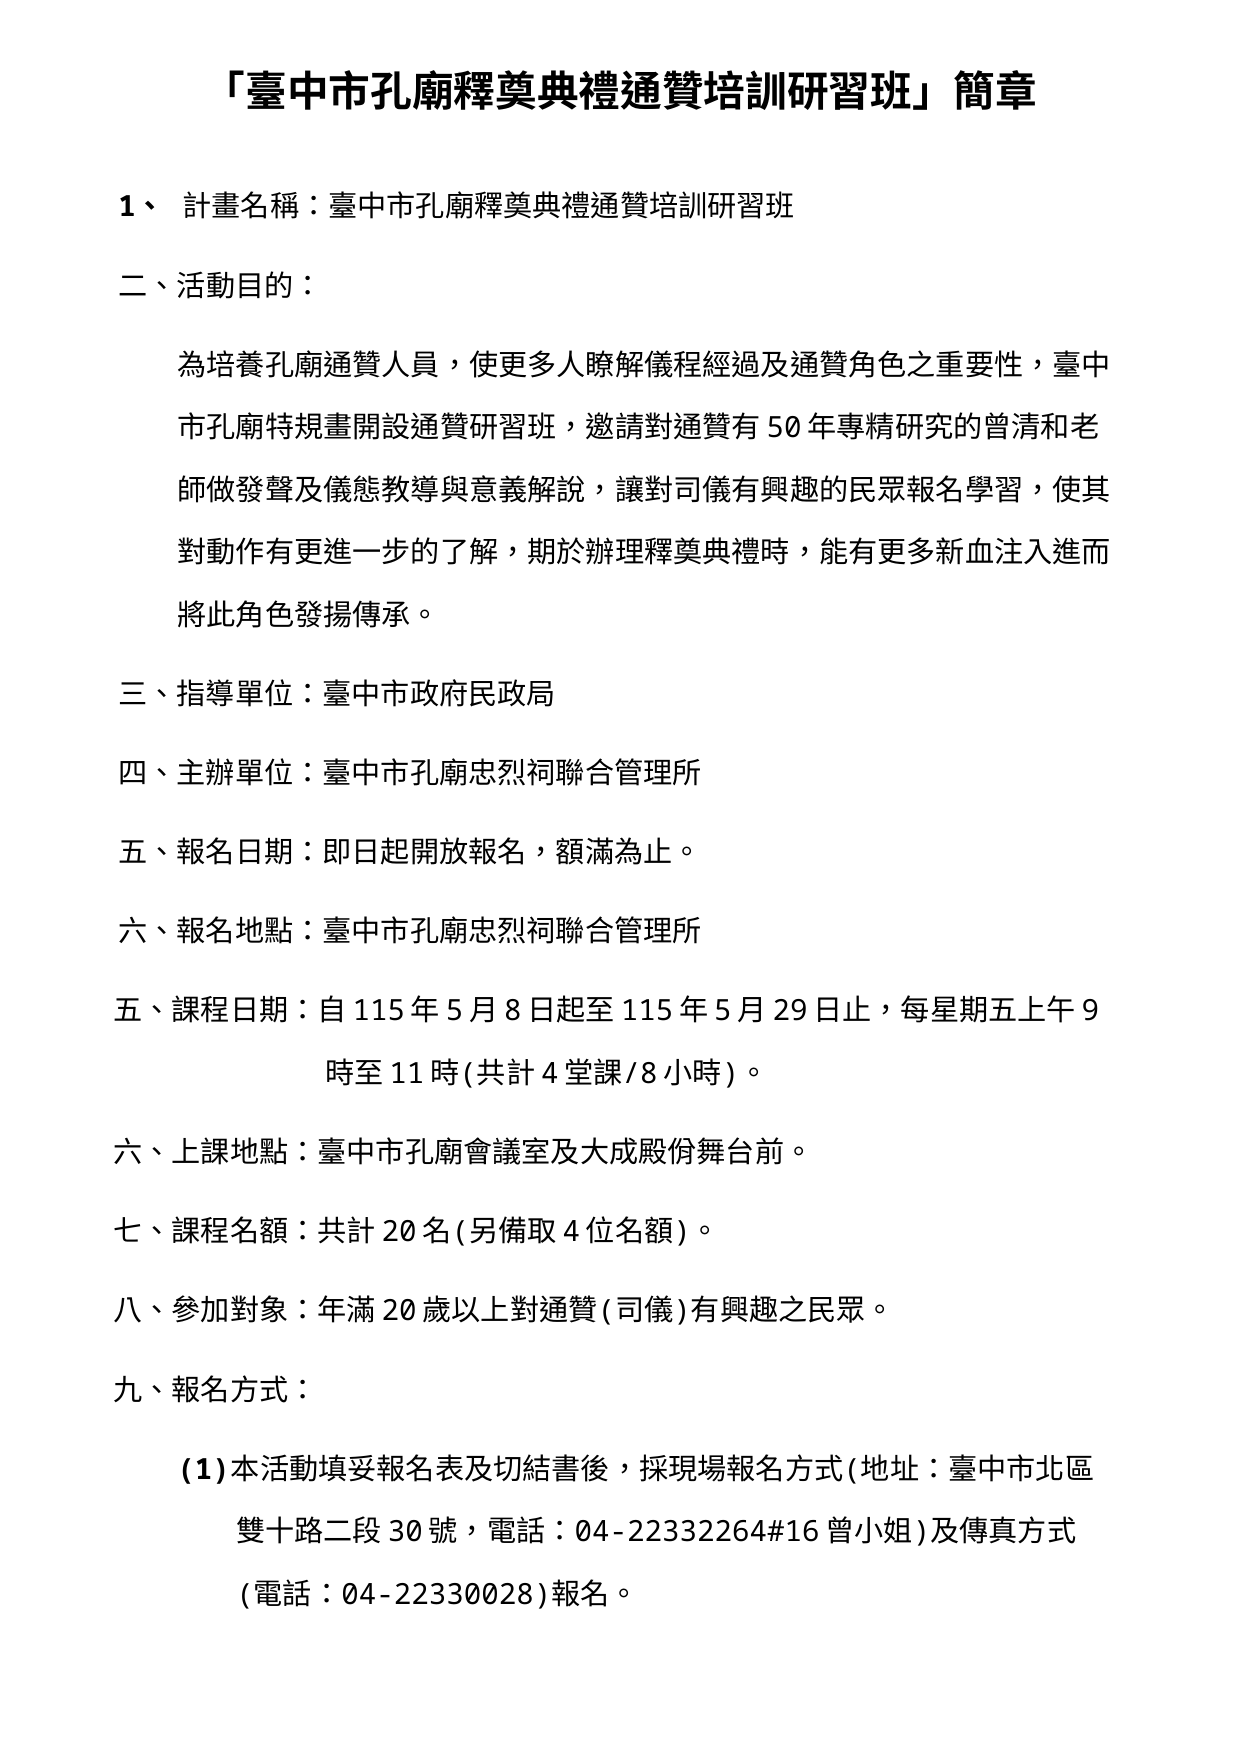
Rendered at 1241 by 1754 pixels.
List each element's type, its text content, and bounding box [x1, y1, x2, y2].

text 五、課程日期：自115年5月8日起至115年5月29日止，每星期五上午9時至11時(共計4堂課/8小時)。 [113, 967, 1122, 1092]
text 六、上課地點：臺中市孔廟會議室及大成殿佾舞台前。 [113, 1108, 1122, 1171]
list 計畫名稱：臺中市孔廟釋奠典禮通贊培訓研習班 [118, 162, 1122, 225]
text 八、參加對象：年滿20歲以上對通贊(司儀)有興趣之民眾。 [113, 1267, 1122, 1329]
text 「臺中市孔廟釋奠典禮通贊培訓研習班」簡章 [118, 64, 1122, 117]
list 本活動填妥報名表及切結書後，採現場報名方式(地址：臺中市北區雙十路二段30號，電話：04-22332264#16曾小姐)及傳真方式(電話：04-22330028)報名。 [177, 1425, 1122, 1612]
text 九、報名方式： [113, 1346, 1122, 1408]
text 為培養孔廟通贊人員，使更多人瞭解儀程經過及通贊角色之重要性，臺中市孔廟特規畫開設通贊研習班，邀請對通贊有50年專精研究的曾清和老師做發聲及儀態教導與意義解說，讓對司儀有興趣的民眾報名學習，使其對動作有更進一步的了解，期於辦理釋奠典禮時，能有更多新血注入進而將此角色發揚傳承。 [177, 321, 1122, 633]
text 二、活動目的： [118, 242, 1122, 304]
text 五、報名日期：即日起開放報名，額滿為止。 [118, 808, 1122, 871]
text 六、報名地點：臺中市孔廟忠烈祠聯合管理所 [118, 887, 1122, 950]
text 四、主辦單位：臺中市孔廟忠烈祠聯合管理所 [118, 729, 1122, 792]
text 七、課程名額：共計20名(另備取4位名額)。 [113, 1187, 1122, 1250]
text 三、指導單位：臺中市政府民政局 [118, 650, 1122, 712]
